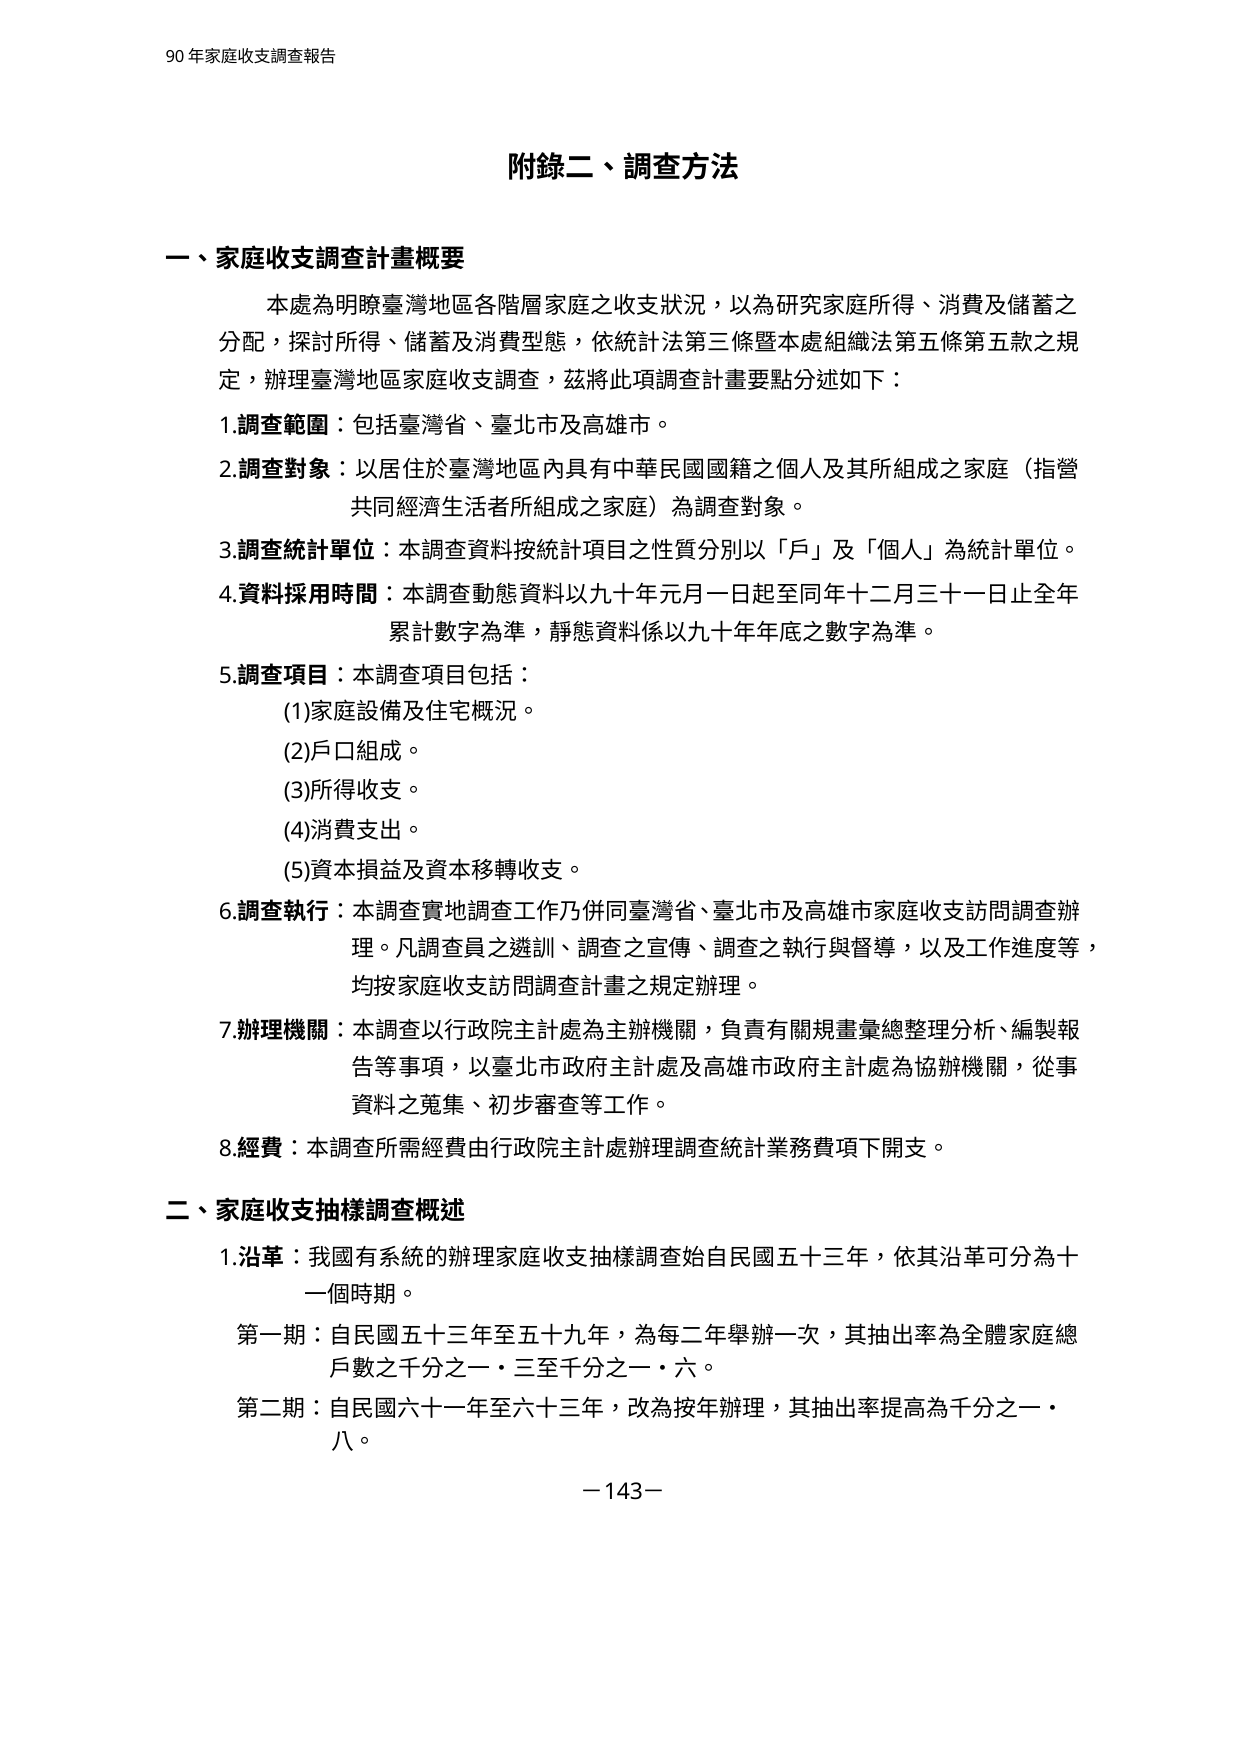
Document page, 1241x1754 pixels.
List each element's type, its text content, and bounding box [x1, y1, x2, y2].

text (1)家庭設備及住宅概況。 [283, 691, 1081, 727]
text (3)所得收支。 [283, 771, 1081, 806]
text 5.調查項目：本調查項目包括： [218, 654, 1081, 691]
text 二、家庭收支抽樣調查概述 [165, 1189, 1081, 1227]
text 2.調查對象：以居住於臺灣地區內具有中華民國國籍之個人及其所組成之家庭（指營共同經濟生活者所組成之家庭）為調查對象。 [218, 448, 1081, 523]
text 第一期：自民國五十三年至五十九年，為每二年舉辦一次，其抽出率為全體家庭總戶數之千分之一‧三至千分之一‧六。 [236, 1316, 1081, 1383]
text 本處為明瞭臺灣地區各階層家庭之收支狀況，以為研究家庭所得、消費及儲蓄之分配，探討所得、儲蓄及消費型態，依統計法第三條暨本處組織法第五條第五款之規定，辦理臺灣地區家庭收支調查，茲將此項調查計畫要點分述如下： [218, 283, 1081, 396]
text 一、家庭收支調查計畫概要 [165, 237, 1081, 275]
text (4)消費支出。 [283, 810, 1081, 846]
text 3.調查統計單位：本調查資料按統計項目之性質分別以「戶」及「個人」為統計單位。 [218, 529, 1081, 566]
text 6.調查執行：本調查實地調查工作乃併同臺灣省、臺北市及高雄市家庭收支訪問調查辦理。凡調查員之遴訓、調查之宣傳、調查之執行與督導，以及工作進度等，均按家庭收支訪問調查計畫之規定辦理。 [218, 889, 1081, 1002]
text 4.資料採用時間：本調查動態資料以九十年元月一日起至同年十二月三十一日止全年累計數字為準，靜態資料係以九十年年底之數字為準。 [218, 573, 1081, 648]
text 1.調查範圍：包括臺灣省、臺北市及高雄市。 [218, 404, 1081, 441]
text 1.沿革：我國有系統的辦理家庭收支抽樣調查始自民國五十三年，依其沿革可分為十一個時期。 [218, 1235, 1081, 1310]
text (2)戶口組成。 [283, 731, 1081, 766]
text 第二期：自民國六十一年至六十三年，改為按年辦理，其抽出率提高為千分之一‧八。 [236, 1389, 1081, 1456]
text 7.辦理機關：本調查以行政院主計處為主辦機關，負責有關規畫彙總整理分析、編製報告等事項，以臺北市政府主計處及高雄市政府主計處為協辦機關，從事資料之蒐集、初步審查等工作。 [218, 1008, 1081, 1121]
text 8.經費：本調查所需經費由行政院主計處辦理調查統計業務費項下開支。 [218, 1127, 1081, 1164]
text 附錄二、調查方法 [165, 148, 1081, 185]
text (5)資本損益及資本移轉收支。 [283, 850, 1081, 885]
